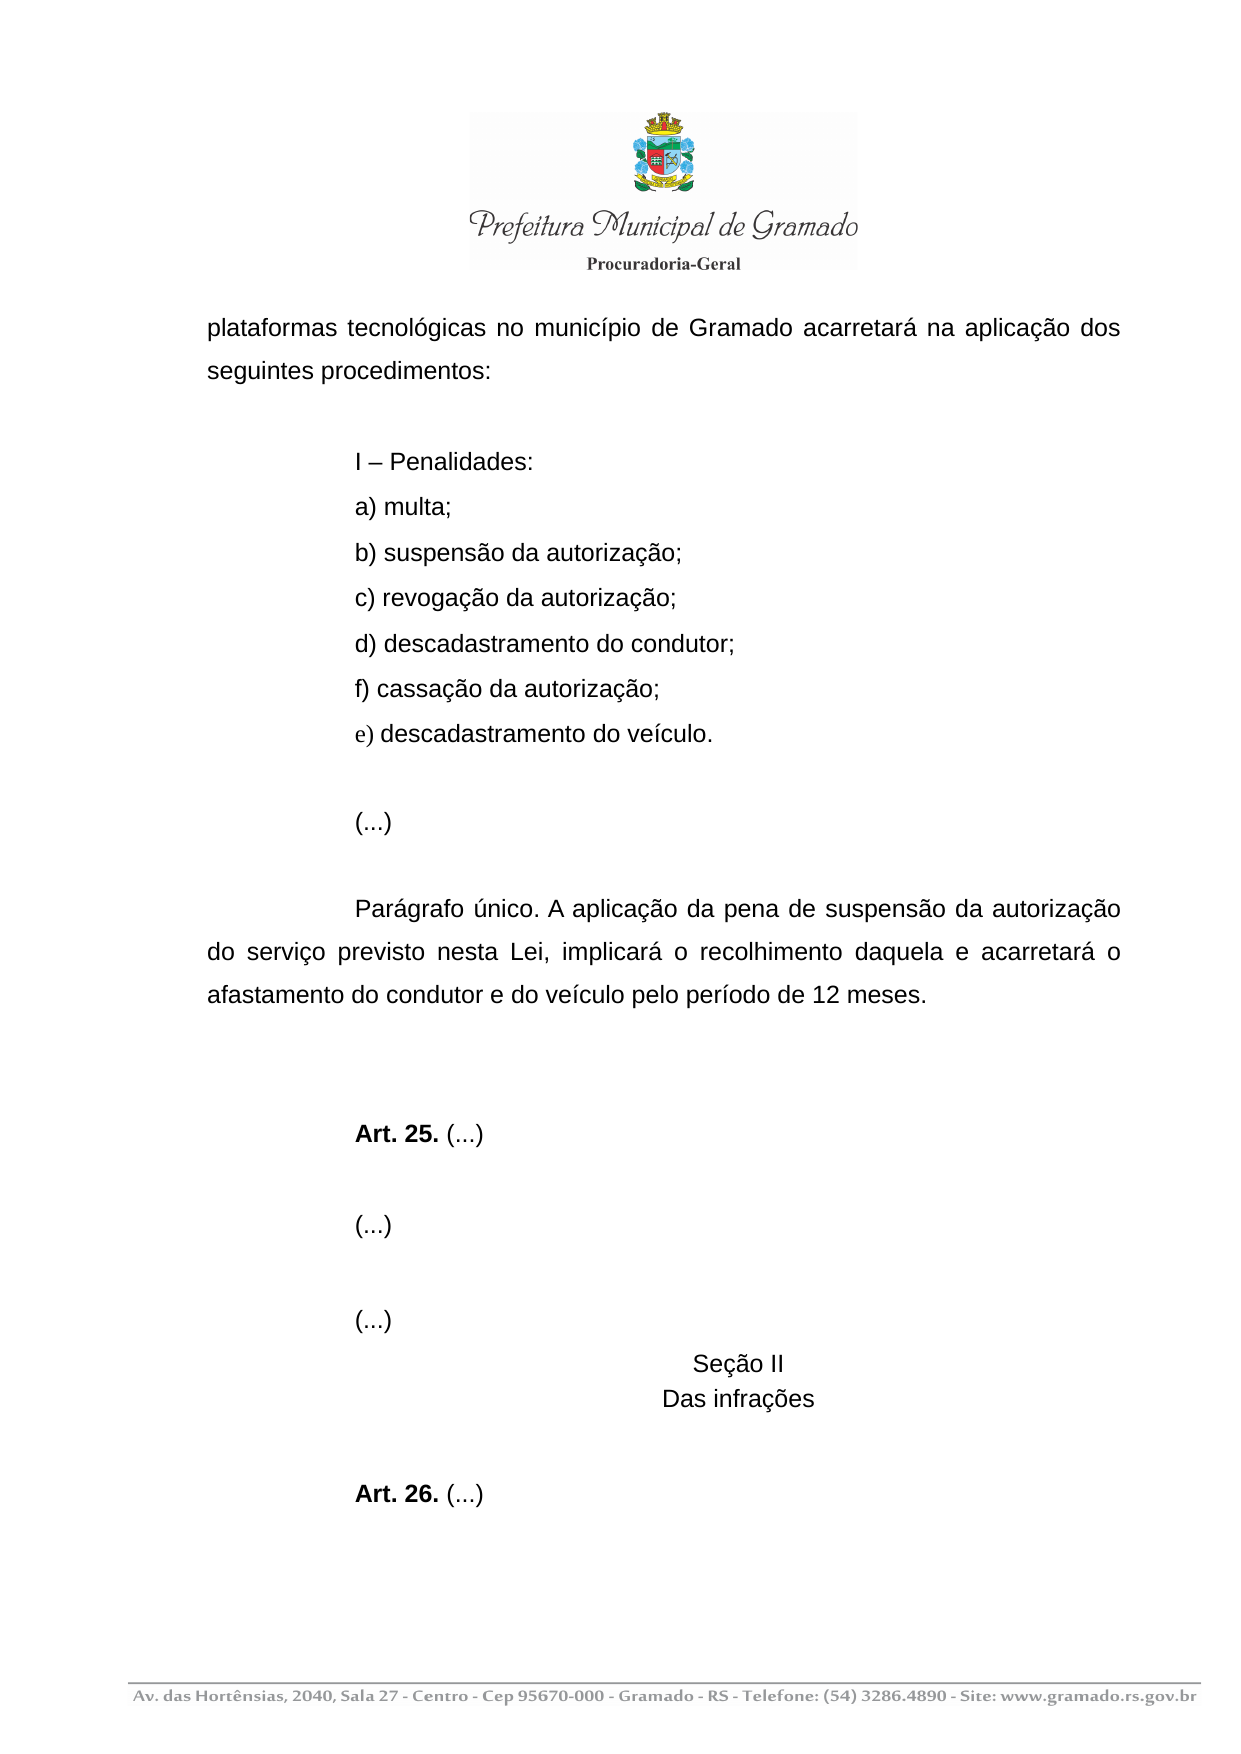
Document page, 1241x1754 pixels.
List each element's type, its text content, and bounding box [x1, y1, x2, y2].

text Parágrafo único. A aplicação da pena de suspensão da autorização do serviço previsto nesta Lei, implicará o recolhimento daquela e acarretará o afastamento do condutor e do veículo pelo período de 12 meses. [207, 894, 1122, 1009]
text d) descadastramento do condutor; [207, 629, 1122, 657]
text e) descadastramento do veículo. [207, 719, 1122, 748]
text b) suspensão da autorização; [207, 538, 1122, 567]
text f) cassação da autorização; [207, 674, 1122, 703]
picture [469, 112, 858, 270]
text c) revogação da autorização; [207, 583, 1122, 612]
text Art. 26. (...) [207, 1479, 1122, 1508]
text I – Penalidades: [207, 447, 1122, 476]
text (...) [207, 1305, 1122, 1334]
text Seção II [207, 1349, 1122, 1378]
text plataformas tecnológicas no município de Gramado acarretará na aplicação dos seguintes procedimentos: [207, 313, 1122, 385]
text (...) [207, 1209, 1122, 1238]
text (...) [207, 807, 1122, 836]
text a) multa; [207, 492, 1122, 521]
text Das infrações [207, 1384, 1122, 1413]
text Art. 25. (...) [207, 1119, 1122, 1147]
picture [127, 1682, 1202, 1706]
